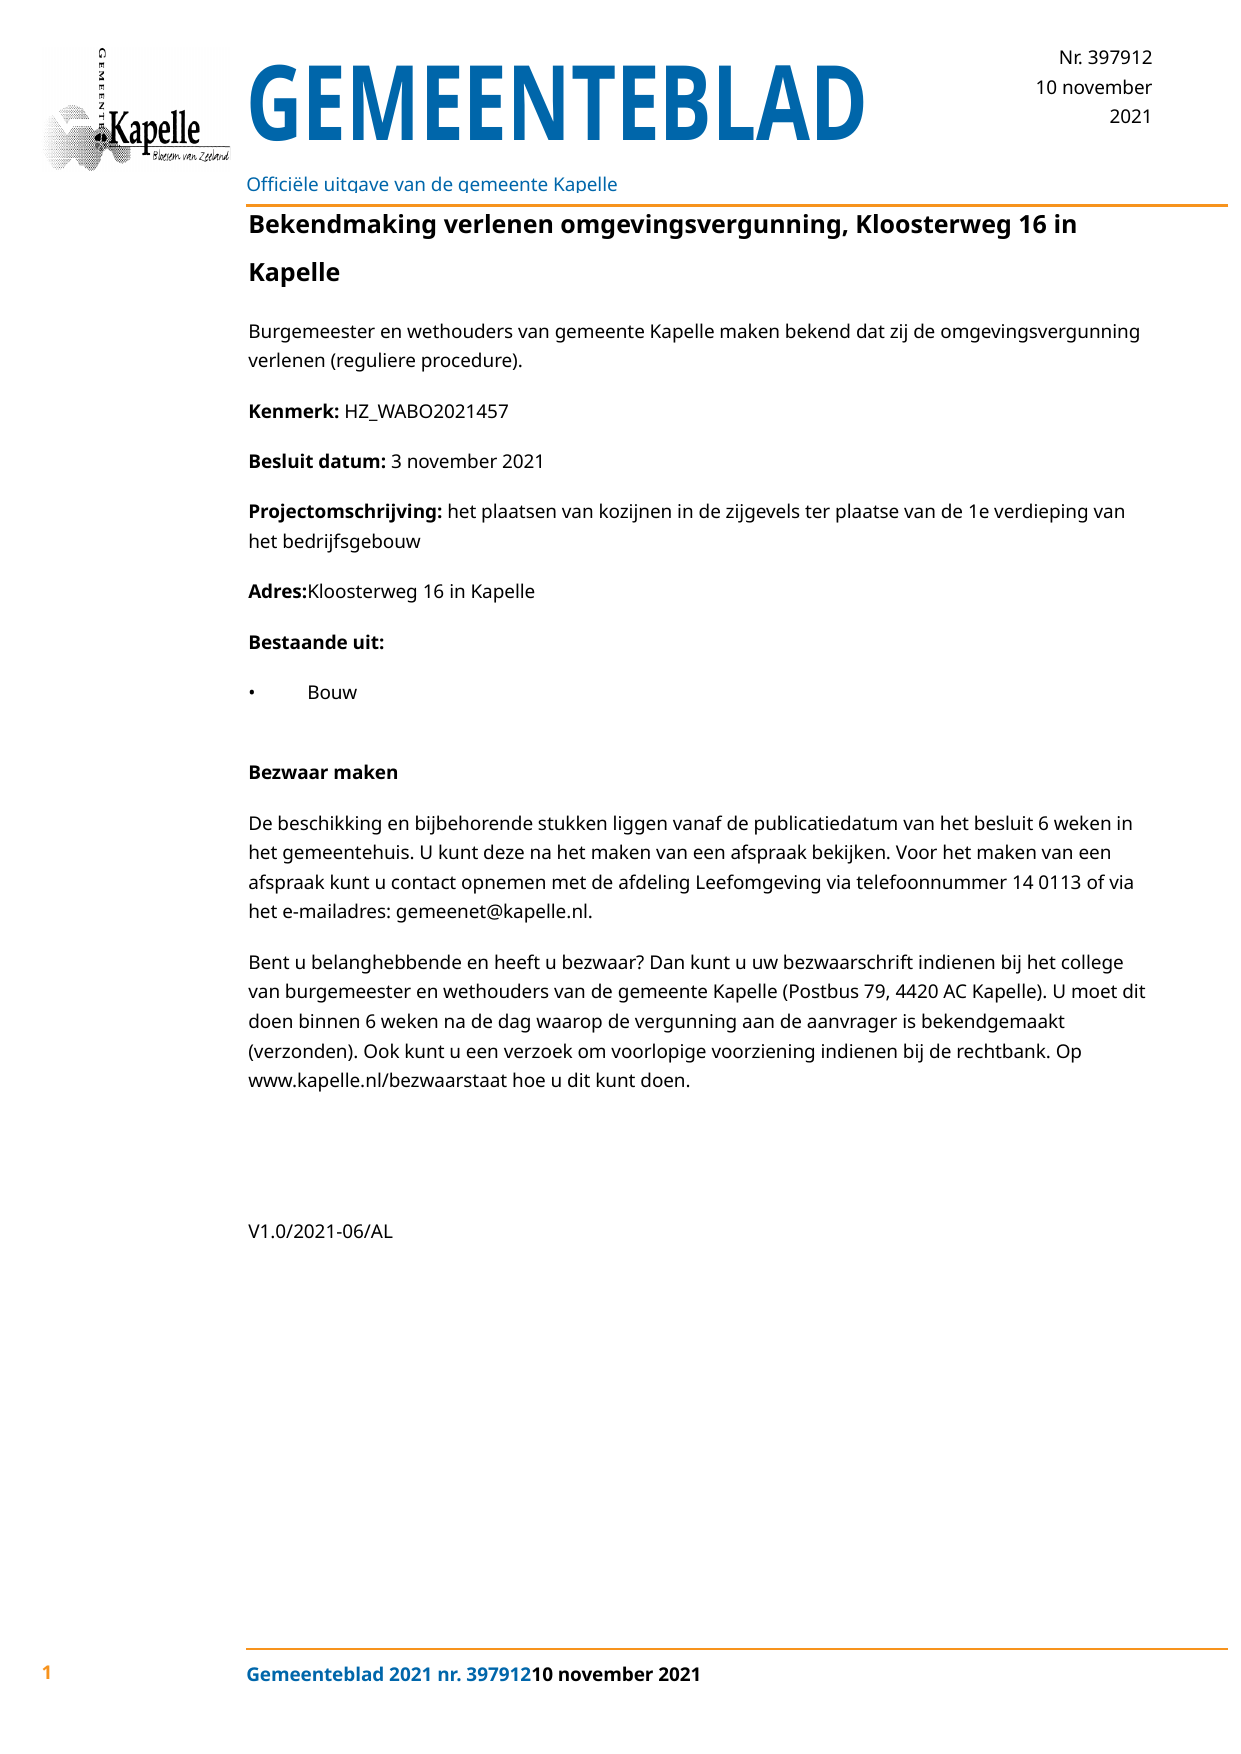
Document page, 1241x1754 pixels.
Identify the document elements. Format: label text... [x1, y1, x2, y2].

text Projectomschrijving: het plaatsen van kozijnen in de zijgevels ter plaatse van de 1e verdieping van het bedrijfsgebouw [248, 499, 1152, 554]
text Bekendmaking verlenen omgevingsvergunning, Kloosterweg 16 in Kapelle [248, 207, 1152, 288]
text Kenmerk: HZ_WABO2021457 [248, 398, 1152, 424]
text Besluit datum: 3 november 2021 [248, 448, 1152, 474]
text Burgemeester en wethouders van gemeente Kapelle maken bekend dat zij de omgevingsvergunning verlenen (reguliere procedure). [248, 318, 1152, 373]
text De beschikking en bijbehorende stukken liggen vanaf de publicatiedatum van het besluit 6 weken in het gemeentehuis. U kunt deze na het maken van een afspraak bekijken. Voor het maken van een afspraak kunt u contact opnemen met de afdeling Leefomgeving via telefoonnummer 14 0113 of via het e-mailadres: gemeenet@kapelle.nl. [248, 810, 1152, 924]
list Bouw [248, 679, 1152, 705]
text Bezwaar maken [248, 759, 1152, 785]
text Bestaande uit: [248, 629, 1152, 655]
text V1.0/2021-06/AL [248, 1219, 1152, 1244]
picture [41, 47, 231, 172]
text Bent u belanghebbende en heeft u bezwaar? Dan kunt u uw bezwaarschrift indienen bij het college van burgemeester en wethouders van de gemeente Kapelle (Postbus 79, 4420 AC Kapelle). U moet dit doen binnen 6 weken na de dag waarop de vergunning aan de aanvrager is bekendgemaakt (verzonden). Ook kunt u een verzoek om voorlopige voorziening indienen bij de rechtbank. Op www.kapelle.nl/bezwaarstaat hoe u dit kunt doen. [248, 949, 1152, 1093]
text Adres:Kloosterweg 16 in Kapelle [248, 579, 1152, 604]
